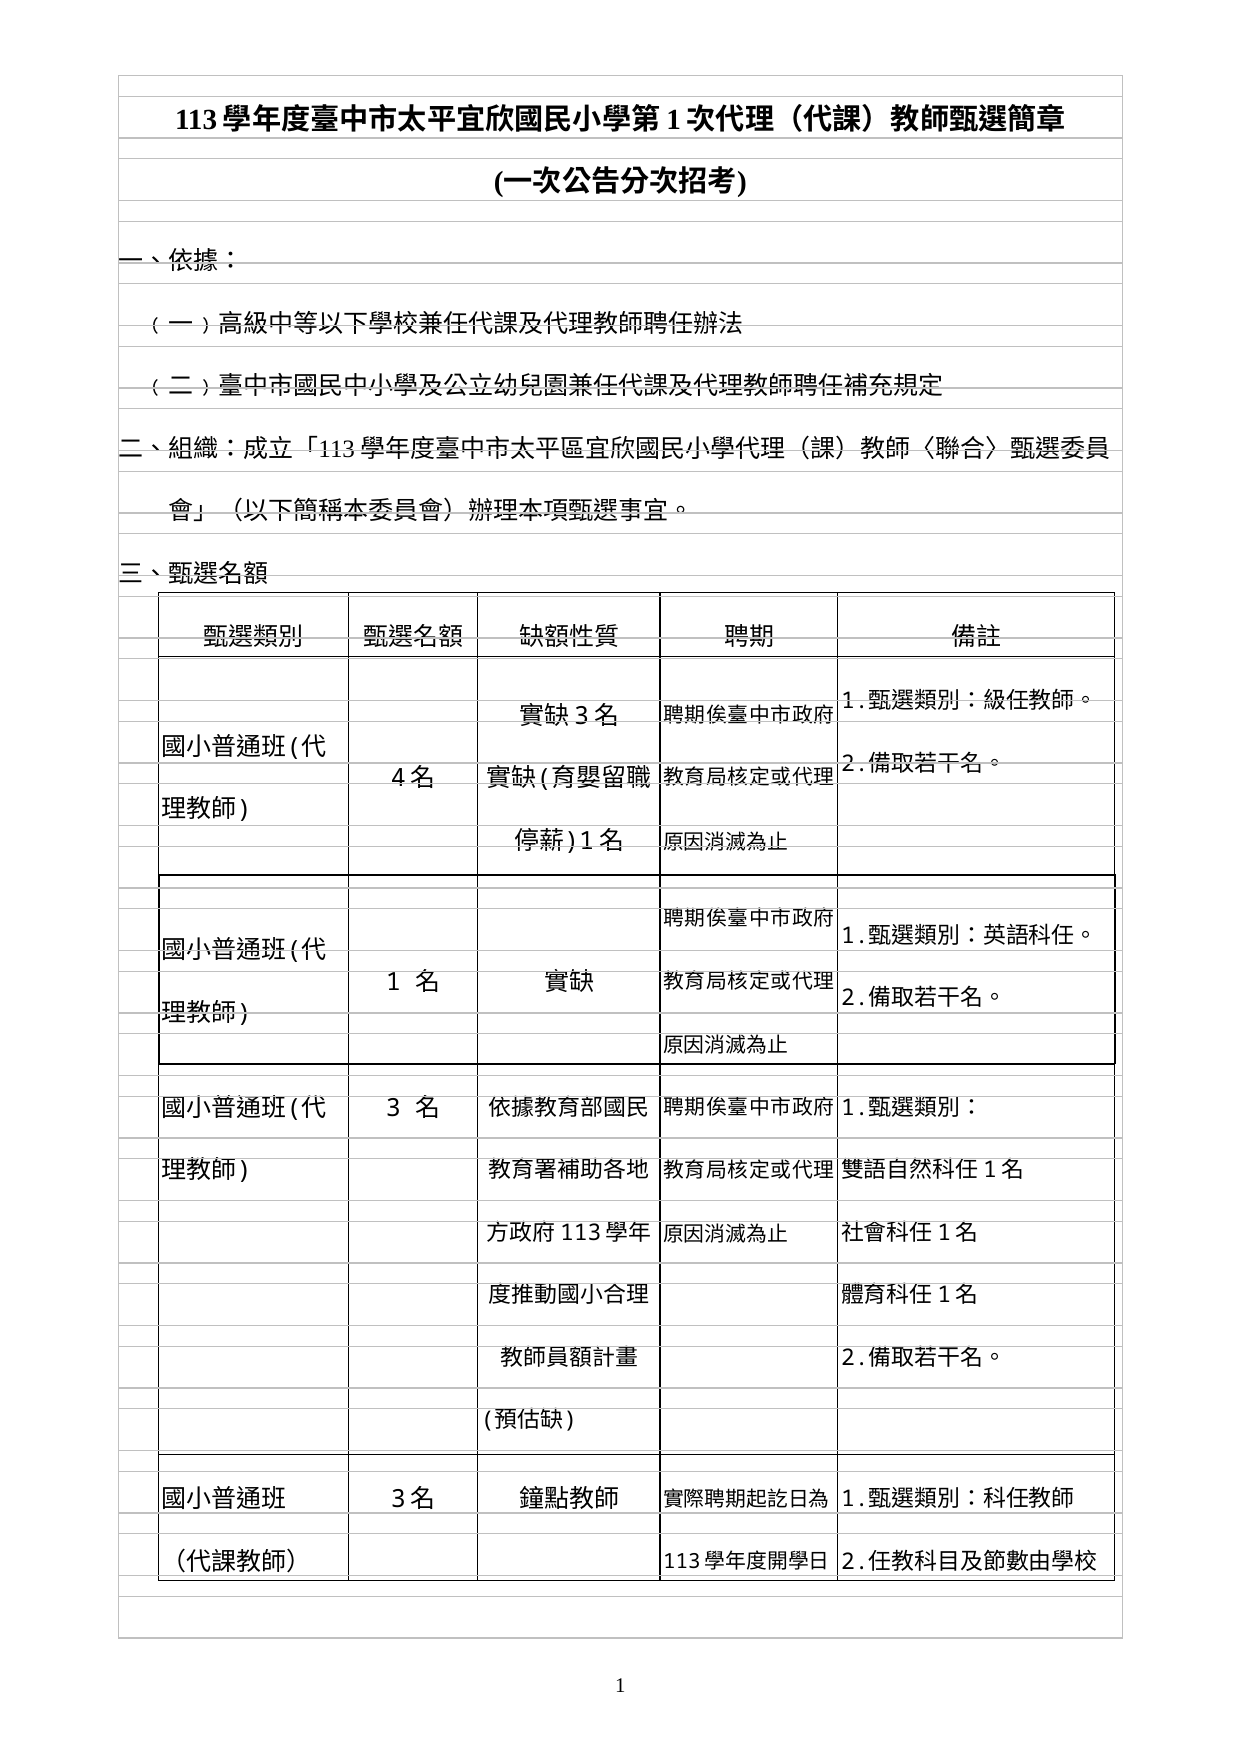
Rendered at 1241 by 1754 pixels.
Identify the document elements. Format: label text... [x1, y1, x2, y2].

table_cell 3 名 [349, 1097, 477, 1137]
table_header 甄選類別 [159, 597, 348, 637]
table_cell [349, 1455, 477, 1471]
table_cell 4名 [349, 847, 477, 874]
table_cell [159, 701, 348, 721]
table_cell 國小普通班(代 [159, 1097, 348, 1137]
table_cell 聘期俟臺中市政府 [661, 909, 837, 950]
table_cell 1.甄選類別：科任教師 [838, 1472, 1114, 1512]
table_cell [661, 1065, 837, 1075]
table_cell 雙語自然科任1名 [838, 1159, 1114, 1200]
table_cell [159, 1455, 348, 1471]
table_cell 教育局核定或代理 [661, 972, 837, 1012]
table_cell [349, 1389, 477, 1408]
text 三、甄選名額 [119, 534, 1122, 575]
table_cell 2.任教科目及節數由學校 [838, 1534, 1114, 1575]
table_cell 國小普通班(代理教師) [160, 876, 348, 887]
table_cell [838, 889, 1114, 908]
table_cell [478, 1455, 659, 1471]
table_cell (預估缺) [478, 1409, 659, 1450]
table_cell [349, 1284, 477, 1325]
table_cell [349, 1576, 477, 1580]
table_cell [661, 1076, 837, 1096]
table_cell 4名 [420, 779, 430, 783]
table_cell [478, 1534, 659, 1575]
table_cell 1.甄選類別：級任教師。 2.備取若干名。 [838, 722, 1114, 762]
text ﹙二﹚臺中市國民中小學及公立幼兒園兼任代課及代理教師聘任補充規定 [143, 342, 1122, 346]
table_cell 4名 [349, 784, 477, 825]
table_cell 實缺3名 實缺(育嬰留職停薪)1名 [478, 659, 659, 700]
table_cell 1.甄選類別： [838, 1097, 1114, 1137]
table_cell [838, 1076, 1114, 1096]
table_cell [478, 1065, 659, 1075]
table_cell 國小普通班(代理教師) [160, 1014, 348, 1033]
table_cell 方政府113學年 [478, 1222, 659, 1262]
table_cell 4名 [349, 659, 477, 700]
table_cell [838, 1201, 1114, 1221]
table_cell [159, 764, 348, 783]
table_cell 1.甄選類別：級任教師。 2.備取若干名。 [838, 701, 1114, 721]
table_cell [349, 1034, 477, 1063]
text ﹙二﹚臺中市國民中小學及公立幼兒園兼任代課及代理教師聘任補充規定 [143, 389, 1122, 405]
table_cell 國小普通班(代 [159, 722, 348, 762]
table_cell [159, 1409, 348, 1450]
table_header 備註 [838, 597, 1114, 637]
text 二、組織：成立「113學年度臺中市太平區宜欣國民小學代理（課）教師〈聯合〉甄選委員會」（以下簡稱本委員會）辦理本項甄選事宜。 [119, 409, 1122, 450]
table_cell [349, 1065, 477, 1075]
table_cell [478, 1139, 659, 1158]
table_cell [661, 889, 837, 908]
table_cell [478, 1201, 659, 1221]
table_cell 理教師) [159, 784, 348, 825]
table_cell 4名 [394, 772, 399, 780]
table_cell [349, 1159, 477, 1200]
table_cell [349, 1347, 477, 1387]
table_cell [159, 1065, 348, 1075]
table_cell 1.甄選類別：級任教師。 2.備取若干名。 [838, 659, 1114, 700]
table_cell 原因消滅為止 [661, 1034, 837, 1063]
table_cell [159, 1201, 348, 1221]
table_cell [478, 1326, 659, 1346]
table_cell [159, 1264, 348, 1283]
table_cell 實缺3名 實缺(育嬰留職停薪)1名 [478, 722, 659, 762]
table_cell [838, 1576, 1114, 1580]
table_cell [661, 1409, 837, 1450]
table_cell 2.備取若干名。 [838, 1347, 1114, 1387]
table_cell [159, 1389, 348, 1408]
text 113學年度臺中市太平宜欣國民小學第1次代理（代課）教師甄選簡章 [119, 97, 1122, 137]
text 二、組織：成立「113學年度臺中市太平區宜欣國民小學代理（課）教師〈聯合〉甄選委員會」（以下簡稱本委員會）辦理本項甄選事宜。 [119, 472, 1122, 512]
table_cell [838, 1326, 1114, 1346]
table_cell [478, 889, 659, 908]
table_cell [661, 1576, 837, 1580]
table_cell [159, 1347, 348, 1387]
table_header 缺額性質 [478, 597, 659, 637]
table_cell [838, 1409, 1114, 1450]
table_cell 實缺3名 實缺(育嬰留職停薪)1名 [478, 701, 659, 721]
table_cell 國小普通班(代理教師) [160, 951, 348, 971]
table_cell [349, 1409, 477, 1450]
table_cell 1.甄選類別：級任教師。 2.備取若干名。 [838, 764, 1114, 783]
table_cell [159, 1284, 348, 1325]
table_cell [159, 847, 348, 874]
table_cell [349, 1014, 477, 1033]
table_cell 聘期俟臺中市政府教育局核定或代理原因消滅為止 [661, 701, 837, 721]
text [119, 76, 1122, 96]
table_cell 教育署補助各地 [478, 1159, 659, 1200]
table_cell [661, 1389, 837, 1408]
text (一次公告分次招考) [119, 159, 1122, 200]
table_cell 鐘點教師 [478, 1472, 659, 1512]
table_cell 聘期俟臺中市政府教育局核定或代理原因消滅為止 [661, 826, 837, 846]
table_cell [478, 1389, 659, 1408]
table_cell [838, 951, 1114, 971]
table_cell [661, 1455, 837, 1471]
table_header 甄選名額 [349, 597, 477, 637]
table_cell 聘期俟臺中市政府 [661, 1097, 837, 1137]
table_cell 聘期俟臺中市政府教育局核定或代理原因消滅為止 [661, 784, 837, 825]
table_cell 1.甄選類別：級任教師。 2.備取若干名。 [838, 784, 1114, 825]
table_cell 國小普通班(代理教師) [160, 909, 348, 950]
table_cell [661, 951, 837, 971]
table_cell [478, 1076, 659, 1096]
table_cell [661, 1139, 837, 1158]
table_cell 4名 [349, 826, 477, 846]
table_cell 實缺 [478, 972, 659, 1012]
table_cell 依據教育部國民 [478, 1097, 659, 1137]
table_cell 4名 [418, 769, 426, 775]
table_cell [478, 1034, 659, 1063]
text 三、甄選名額 [119, 576, 1122, 592]
table_cell [478, 1264, 659, 1283]
table_header 聘期 [661, 639, 837, 656]
table_cell 國小普通班(代理教師) [160, 889, 348, 908]
table_cell [349, 1201, 477, 1221]
table_cell [661, 1284, 837, 1325]
text 一、依據： [119, 217, 1122, 221]
table_cell [838, 1389, 1114, 1408]
table_cell [838, 876, 1114, 887]
table_cell 體育科任1名 [838, 1284, 1114, 1325]
table_cell 教育局核定或代理 [661, 1159, 837, 1200]
table_cell [661, 1201, 837, 1221]
table_header 聘期 [661, 597, 837, 637]
table_cell 聘期俟臺中市政府教育局核定或代理原因消滅為止 [661, 659, 837, 700]
table_cell [838, 1014, 1114, 1033]
table_header 甄選類別 [159, 639, 348, 656]
table_cell 113學年度開學日 [661, 1534, 837, 1575]
table_cell 國小普通班(代理教師) [160, 972, 348, 1012]
table_cell [661, 876, 837, 887]
table_cell 實際聘期起訖日為 [661, 1472, 837, 1512]
table_cell [661, 1014, 837, 1033]
table_cell [349, 1076, 477, 1096]
table_cell [661, 1264, 837, 1283]
table_cell [661, 1347, 837, 1387]
table_cell [349, 876, 477, 887]
table_cell [661, 1326, 837, 1346]
table_cell 1.甄選類別：英語科任。 [838, 909, 1114, 950]
table_cell 聘期俟臺中市政府教育局核定或代理原因消滅為止 [661, 847, 837, 874]
table_header 缺額性質 [478, 639, 659, 656]
table_cell [838, 1034, 1114, 1063]
table_cell 4名 [349, 701, 477, 721]
table_cell [349, 1534, 477, 1575]
table_cell 度推動國小合理 [478, 1284, 659, 1325]
table_cell [349, 889, 477, 908]
table_cell 原因消滅為止 [661, 1222, 837, 1262]
table_cell [159, 659, 348, 700]
table_cell [838, 1065, 1114, 1075]
text 二、組織：成立「113學年度臺中市太平區宜欣國民小學代理（課）教師〈聯合〉甄選委員會」（以下簡稱本委員會）辦理本項甄選事宜。 [119, 451, 1122, 471]
table_cell [159, 1514, 348, 1533]
table_header 備註 [838, 639, 1114, 656]
table_cell 4名 [349, 764, 477, 783]
text 一、依據： [119, 222, 1122, 262]
table_cell 實缺3名 實缺(育嬰留職停薪)1名 [478, 764, 659, 783]
text ﹙一﹚高級中等以下學校兼任代課及代理教師聘任辦法 [143, 284, 1122, 325]
table_cell 聘期俟臺中市政府教育局核定或代理原因消滅為止 [661, 764, 837, 783]
text [119, 139, 1122, 158]
table_cell 實缺3名 實缺(育嬰留職停薪)1名 [478, 826, 659, 846]
table_cell 1 名 [349, 972, 477, 1012]
table_cell [838, 1264, 1114, 1283]
table_cell [159, 1222, 348, 1262]
table_cell [478, 1514, 659, 1533]
text 一、依據： [119, 264, 1122, 280]
text 二、組織：成立「113學年度臺中市太平區宜欣國民小學代理（課）教師〈聯合〉甄選委員會」（以下簡稱本委員會）辦理本項甄選事宜。 [119, 514, 1122, 530]
table_cell （代課教師） [159, 1534, 348, 1575]
table_cell [349, 1514, 477, 1533]
table_cell [838, 1139, 1114, 1158]
text ﹙一﹚高級中等以下學校兼任代課及代理教師聘任辦法 [143, 326, 1122, 342]
table_cell 3名 [349, 1472, 477, 1512]
table_cell [478, 876, 659, 887]
table_cell 聘期俟臺中市政府教育局核定或代理原因消滅為止 [661, 722, 837, 762]
table_header 甄選名額 [349, 639, 477, 656]
table_cell [349, 951, 477, 971]
table_cell 教師員額計畫 [478, 1347, 659, 1387]
table_cell [159, 826, 348, 846]
table_cell [478, 951, 659, 971]
text ﹙二﹚臺中市國民中小學及公立幼兒園兼任代課及代理教師聘任補充規定 [143, 347, 1122, 387]
table_cell [478, 1014, 659, 1033]
table_cell 2.備取若干名。 [838, 972, 1114, 1012]
table_cell [838, 1514, 1114, 1533]
table_cell 實缺3名 實缺(育嬰留職停薪)1名 [478, 784, 659, 825]
table_cell 4名 [349, 722, 477, 762]
table_cell [349, 1264, 477, 1283]
table_cell [478, 1576, 659, 1580]
table_cell 實缺3名 實缺(育嬰留職停薪)1名 [478, 847, 659, 874]
table_cell [661, 1514, 837, 1533]
table_cell [478, 909, 659, 950]
table_cell [159, 1326, 348, 1346]
table_cell 社會科任1名 [838, 1222, 1114, 1262]
table_cell [349, 1222, 477, 1262]
table_cell [159, 1076, 348, 1096]
table_cell 國小普通班(代理教師) [160, 1034, 348, 1063]
table_cell [838, 1455, 1114, 1471]
table_cell [349, 1326, 477, 1346]
table_cell [159, 1576, 348, 1580]
table_cell [349, 909, 477, 950]
table_cell 理教師) [159, 1159, 348, 1200]
table_cell 國小普通班 [159, 1472, 348, 1512]
table_cell [349, 1139, 477, 1158]
table_cell 1.甄選類別：級任教師。 2.備取若干名。 [838, 826, 1114, 846]
table_cell [159, 1139, 348, 1158]
table_cell 1.甄選類別：級任教師。 2.備取若干名。 [838, 847, 1114, 874]
